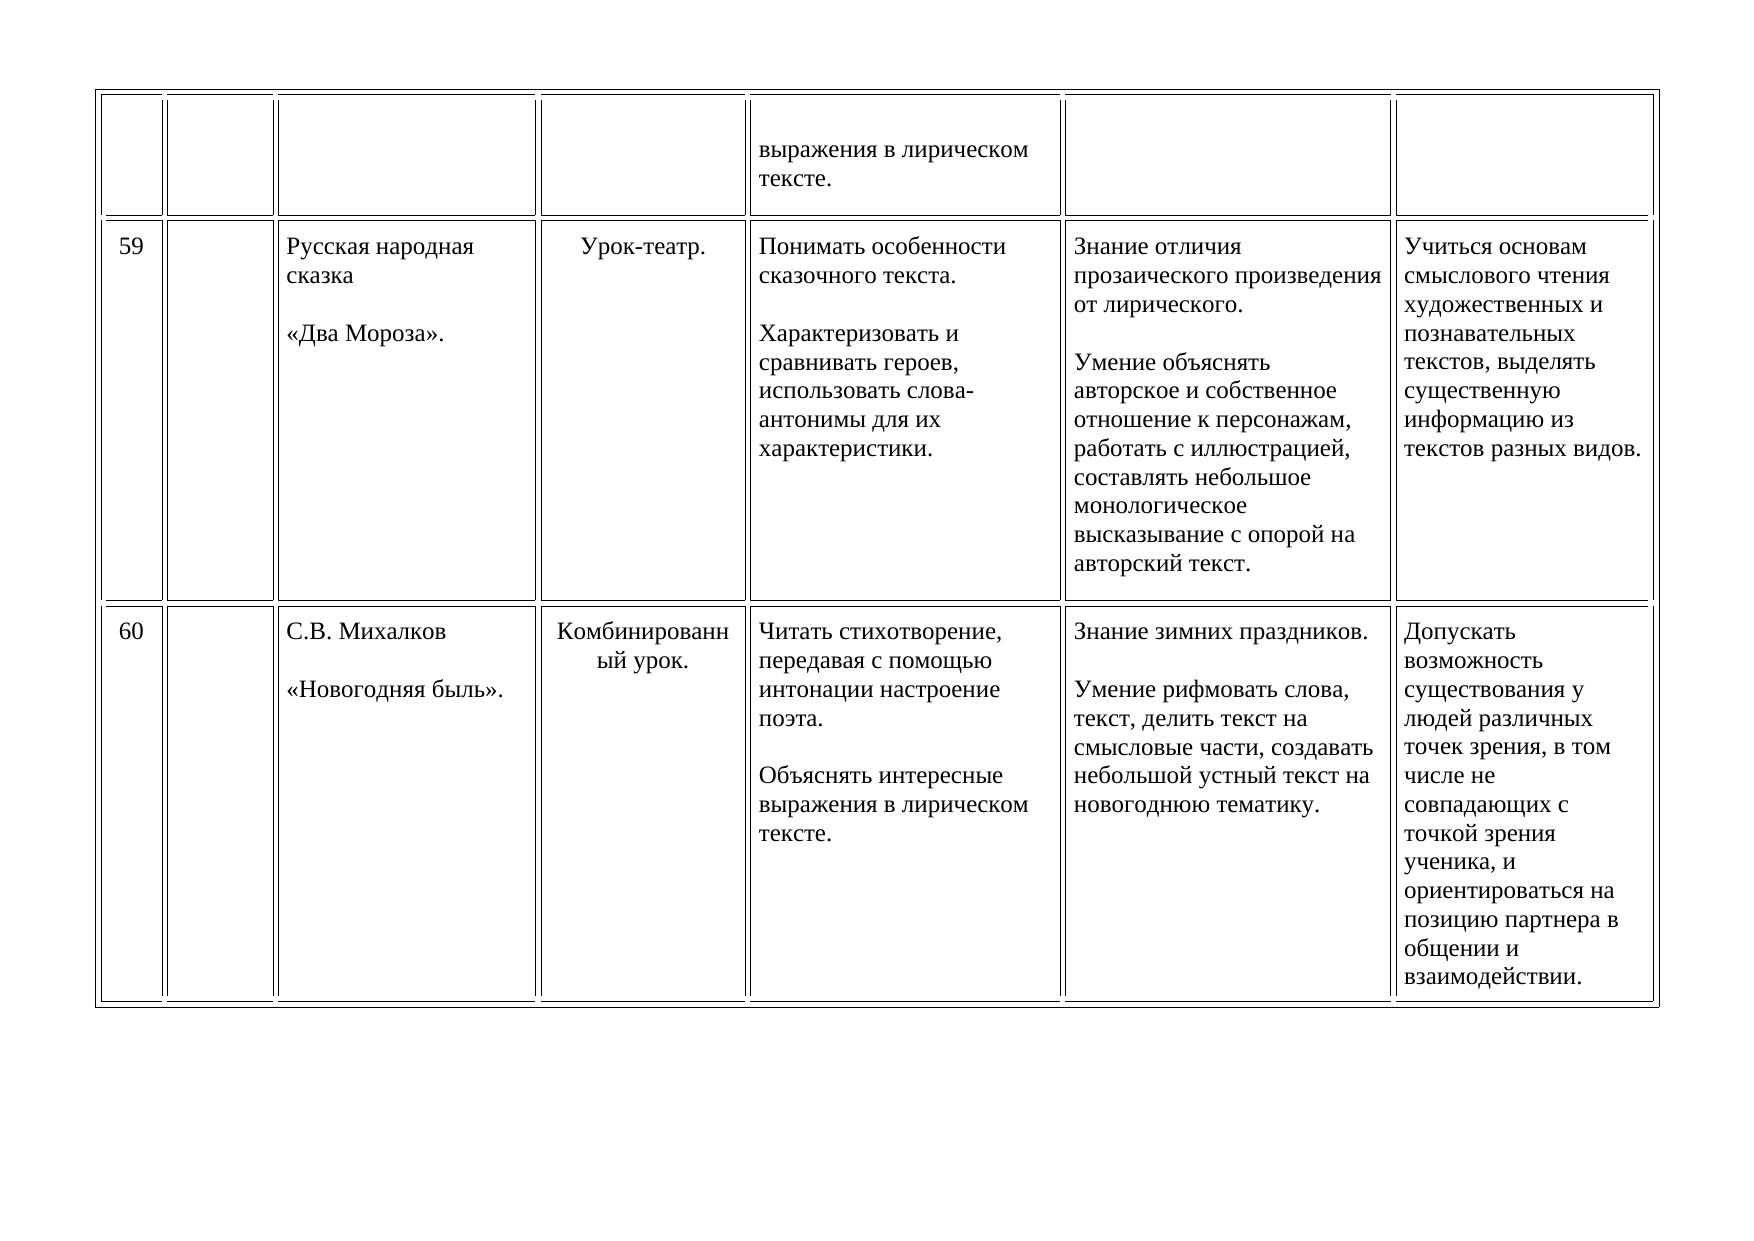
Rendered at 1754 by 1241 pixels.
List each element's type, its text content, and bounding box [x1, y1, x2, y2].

table_cell Знание зимних праздников. Умение рифмовать слова, текст, делить текст на смысловые части, создавать небольшой устный текст на новогоднюю тематику. [1063, 600, 1393, 1001]
table_cell 59 [98, 215, 164, 600]
table_cell Читать стихотворение, передавая с помощью интонации настроение поэта. Объяснять интересные выражения в лирическом тексте. [748, 600, 1063, 1001]
table_cell Знание отличия прозаического произведения от лирического. Умение объяснять авторское и собственное отношение к персонажам, работать с иллюстрацией, составлять небольшое монологическое высказывание с опорой на авторский текст. [1063, 215, 1393, 600]
table_cell Допускать возможность существования у людей различных точек зрения, в том числе не совпадающих с точкой зрения ученика, и ориентироваться на позицию партнера в общении и взаимодействии. [1393, 600, 1656, 1001]
table_cell [165, 215, 275, 600]
table_cell Урок-театр. [538, 215, 748, 600]
table_cell Понимать особенности сказочного текста. Характеризовать и сравнивать героев, использовать слова-антонимы для их характеристики. [748, 215, 1063, 600]
table_cell [275, 90, 538, 215]
table_cell Комбинированный урок. [538, 600, 748, 1001]
table_cell [168, 221, 273, 600]
table_cell [1063, 90, 1393, 215]
table_cell Учиться основам смыслового чтения художественных и познавательных текстов, выделять существенную информацию из текстов разных видов. [1393, 215, 1656, 600]
table_cell [165, 600, 275, 1001]
table_cell 60 [98, 600, 164, 1001]
table_cell [1393, 90, 1656, 215]
table_cell [165, 90, 275, 215]
table_cell [538, 90, 748, 215]
table_cell выражения в лирическом тексте. [748, 90, 1063, 215]
table_cell С.В. Михалков «Новогодняя быль». [275, 600, 538, 1001]
table_cell Русская народная сказка «Два Мороза». [275, 215, 538, 600]
table_cell [98, 90, 164, 215]
